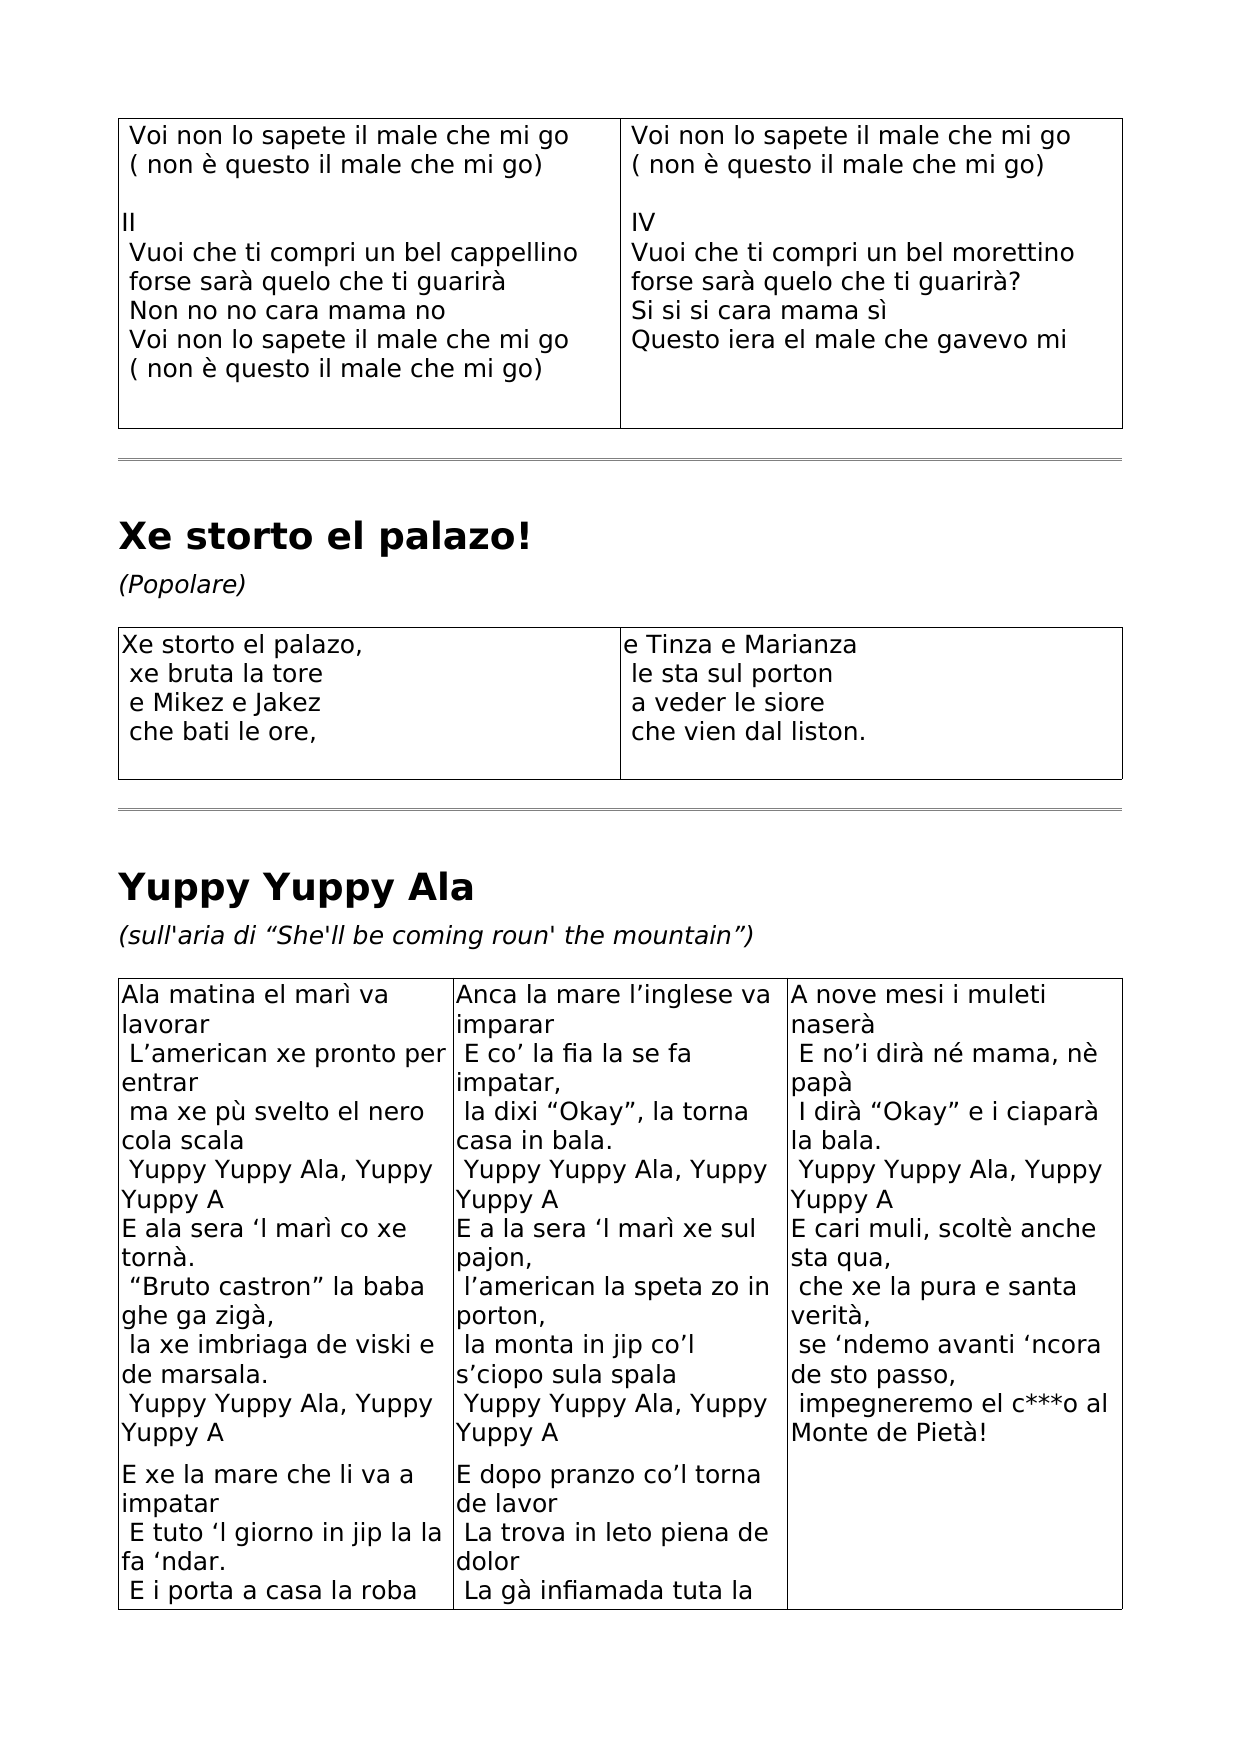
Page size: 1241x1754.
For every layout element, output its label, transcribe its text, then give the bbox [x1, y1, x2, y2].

table_header Voi non lo sapete il male che mi go ( non è questo il male che mi go) IV Vuoi che ti compri un bel morettino forse sarà quelo che ti guarirà? Si si si cara mama sì Questo iera el male che gavevo mi [621, 119, 1122, 428]
table_header e Tinza e Marianza le sta sul porton a veder le siore che vien dal liston. [621, 628, 1122, 779]
table_header Xe storto el palazo, xe bruta la tore e Mikez e Jakez che bati le ore, [119, 628, 620, 779]
subtitle Xe storto el palazo! [118, 514, 1122, 558]
text (sull'aria di “She'll be coming roun' the mountain”) [118, 921, 1122, 950]
table_header Anca la mare l’inglese va imparar E co’ la fia la se fa impatar, la dixi “Okay”, la torna casa in bala. Yuppy Yuppy Ala, Yuppy Yuppy A E a la sera ‘l marì xe sul pajon, l’american la speta zo in porton, la monta in jip co’l s’ciopo sula spala Yuppy Yuppy Ala, Yuppy Yuppy A E dopo pranzo co’l torna de lavor La trova in leto piena de dolor La gà infiamada tuta la [454, 979, 787, 1609]
table_header Ala matina el marì va lavorar L’american xe pronto per entrar ma xe pù svelto el nero cola scala Yuppy Yuppy Ala, Yuppy Yuppy A E ala sera ‘l marì co xe tornà. “Bruto castron” la baba ghe ga zigà, la xe imbriaga de viski e de marsala. Yuppy Yuppy Ala, Yuppy Yuppy A E xe la mare che li va a impatar E tuto ‘l giorno in jip la la fa ‘ndar. E i porta a casa la roba [119, 979, 453, 1609]
text (Popolare) [118, 571, 1122, 600]
table_header Voi non lo sapete il male che mi go ( non è questo il male che mi go) II Vuoi che ti compri un bel cappellino forse sarà quelo che ti guarirà Non no no cara mama no Voi non lo sapete il male che mi go ( non è questo il male che mi go) [119, 119, 620, 428]
subtitle Yuppy Yuppy Ala [118, 865, 1122, 909]
table_header A nove mesi i muleti naserà E no’i dirà né mama, nè papà I dirà “Okay” e i ciaparà la bala. Yuppy Yuppy Ala, Yuppy Yuppy A E cari muli, scoltè anche sta qua, che xe la pura e santa verità, se ‘ndemo avanti ‘ncora de sto passo, impegneremo el c***o al Monte de Pietà! [788, 979, 1122, 1609]
